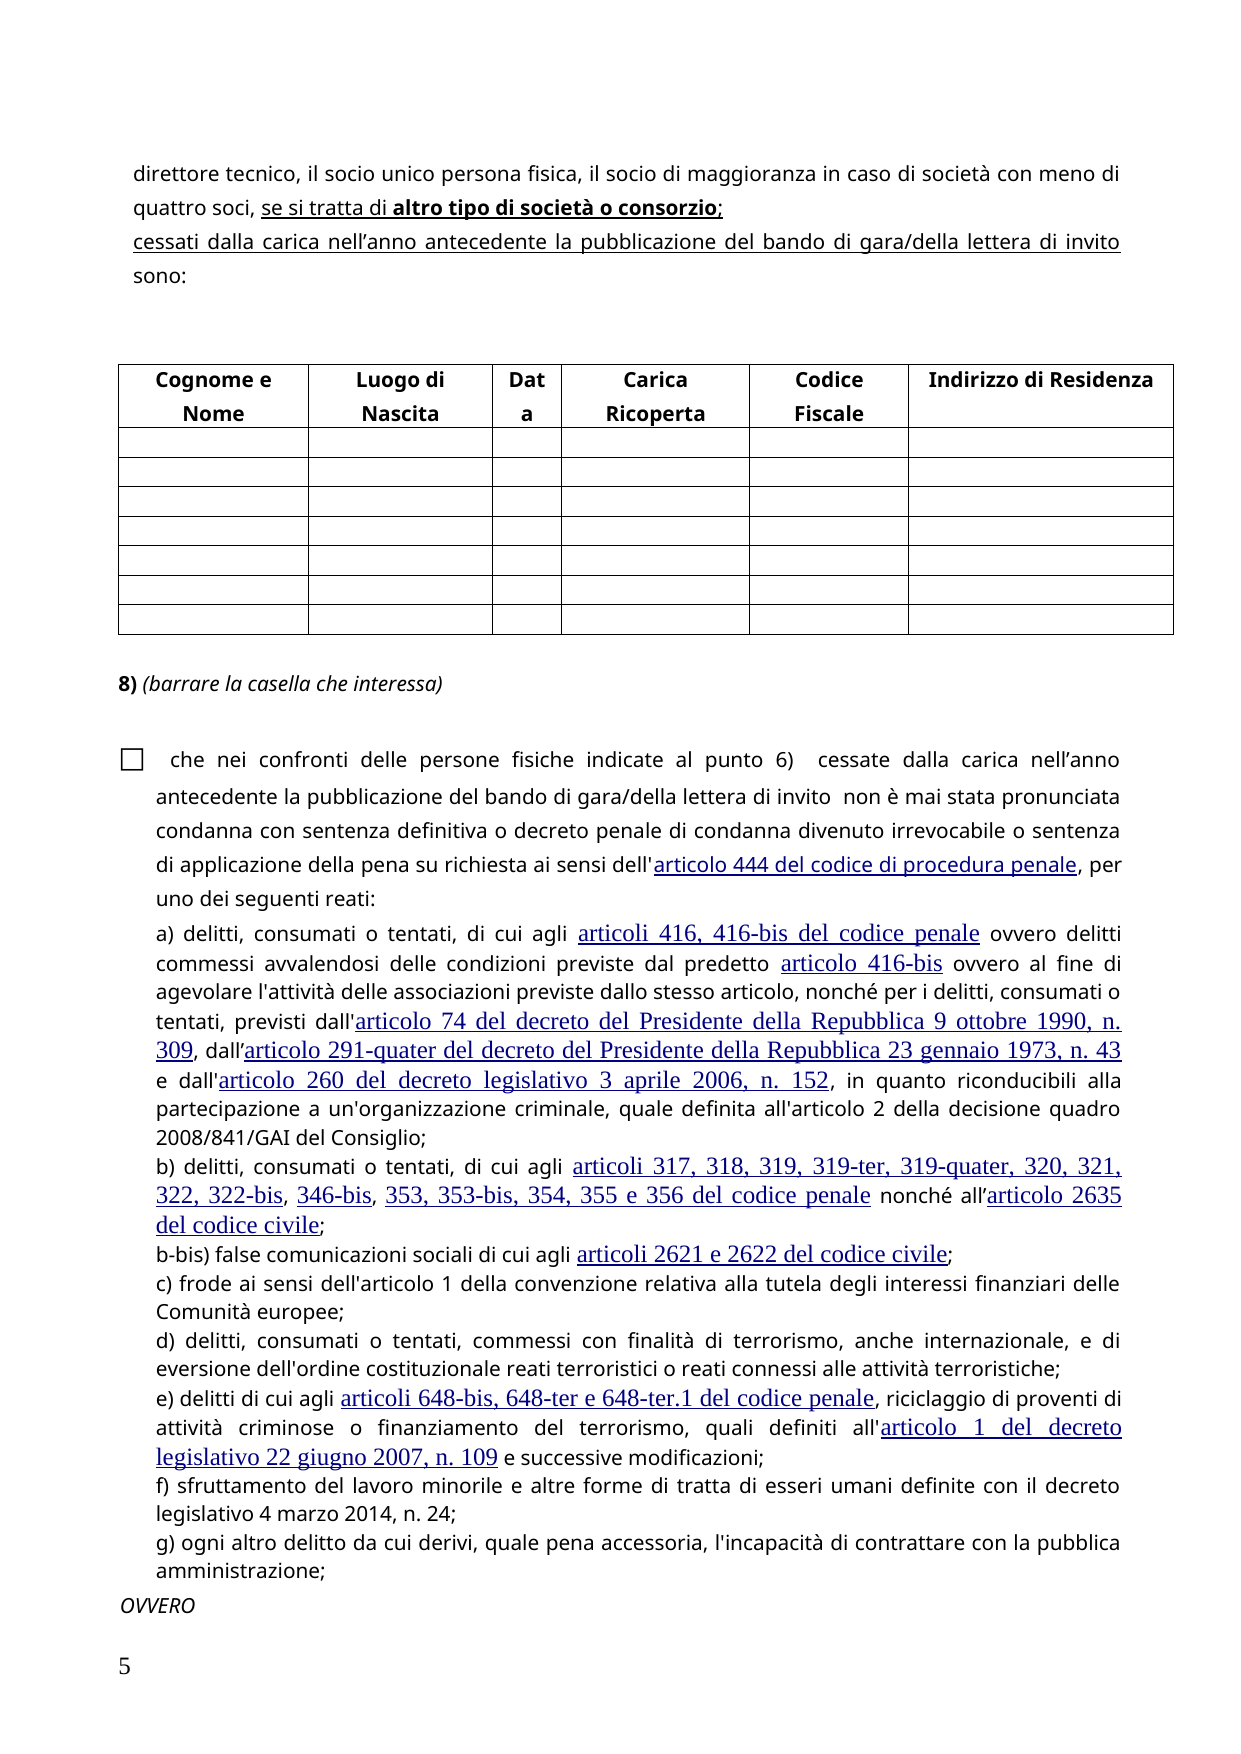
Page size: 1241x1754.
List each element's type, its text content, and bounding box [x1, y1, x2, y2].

list 8) (barrare la casella che interessa) [118, 669, 1122, 697]
text g) ogni altro delitto da cui derivi, quale pena accessoria, l'incapacità di contrattare con la pubblica amministrazione; [156, 1528, 1122, 1585]
table_cell [909, 458, 1173, 486]
table_cell [493, 605, 561, 633]
table_cell [562, 487, 749, 516]
table_cell [119, 576, 308, 604]
table_cell [493, 517, 561, 545]
table_cell [909, 428, 1173, 457]
list cessati dalla carica nell’anno antecedente la pubblicazione del bando di gara/della lettera di invito sono: [133, 227, 1122, 290]
table_cell [562, 576, 749, 604]
table_cell [309, 458, 492, 486]
table_cell [750, 458, 908, 486]
table_cell [119, 605, 308, 633]
table_cell [562, 458, 749, 486]
table_cell [309, 428, 492, 457]
text b) delitti, consumati o tentati, di cui agli articoli 317, 318, 319, 319-ter, 319-quater, 320, 321, 322, 322-bis, 346-bis, 353, 353-bis, 354, 355 e 356 del codice penale nonché all’articolo 2635 del codice civile; [156, 1151, 1122, 1239]
table_cell [493, 487, 561, 516]
table_cell [493, 428, 561, 457]
table_cell [750, 605, 908, 633]
text f) sfruttamento del lavoro minorile e altre forme di tratta di esseri umani definite con il decreto legislativo 4 marzo 2014, n. 24; [156, 1471, 1122, 1528]
table_cell [309, 576, 492, 604]
table_header Indirizzo di Residenza [909, 365, 1173, 427]
table_cell [119, 517, 308, 545]
table_cell [309, 517, 492, 545]
text a) delitti, consumati o tentati, di cui agli articoli 416, 416-bis del codice penale ovvero delitti commessi avvalendosi delle condizioni previste dal predetto articolo 416-bis ovvero al fine di agevolare l'attività delle associazioni previste dallo stesso articolo, nonché per i delitti, consumati o tentati, previsti dall'articolo 74 del decreto del Presidente della Repubblica 9 ottobre 1990, n. 309, dall’articolo 291-quater del decreto del Presidente della Repubblica 23 gennaio 1973, n. 43 e dall'articolo 260 del decreto legislativo 3 aprile 2006, n. 152, in quanto riconducibili alla partecipazione a un'organizzazione criminale, quale definita all'articolo 2 della decisione quadro 2008/841/GAI del Consiglio; [156, 918, 1122, 1151]
list OVVERO [119, 1591, 1122, 1619]
table_cell [562, 605, 749, 633]
table_header Luogo di Nascita [309, 365, 492, 427]
table_cell [562, 517, 749, 545]
table_cell [750, 517, 908, 545]
table_header Cognome e Nome [119, 365, 308, 427]
table_cell [750, 428, 908, 457]
table_cell [309, 487, 492, 516]
list □ che nei confronti delle persone fisiche indicate al punto 6) cessate dalla carica nell’anno antecedente la pubblicazione del bando di gara/della lettera di invito non è mai stata pronunciata condanna con sentenza definitiva o decreto penale di condanna divenuto irrevocabile o sentenza di applicazione della pena su richiesta ai sensi dell'articolo 444 del codice di procedura penale, per uno dei seguenti reati: [118, 737, 1122, 913]
table_cell [493, 576, 561, 604]
table_cell [309, 605, 492, 633]
text c) frode ai sensi dell'articolo 1 della convenzione relativa alla tutela degli interessi finanziari delle Comunità europee; [156, 1269, 1122, 1326]
table_cell [750, 576, 908, 604]
table_header Codice Fiscale [750, 365, 908, 427]
table_cell [309, 546, 492, 574]
table_header Carica Ricoperta [562, 365, 749, 427]
table_cell [750, 546, 908, 574]
table_cell [119, 487, 308, 516]
table_header Data [493, 365, 561, 427]
table_cell [909, 605, 1173, 633]
table_cell [119, 458, 308, 486]
table_cell [909, 546, 1173, 574]
table_cell [119, 428, 308, 457]
table_cell [909, 487, 1173, 516]
list direttore tecnico, il socio unico persona fisica, il socio di maggioranza in caso di società con meno di quattro soci, se si tratta di altro tipo di società o consorzio; [133, 159, 1122, 222]
table_cell [493, 458, 561, 486]
table_cell [562, 428, 749, 457]
table_cell [909, 517, 1173, 545]
text b-bis) false comunicazioni sociali di cui agli articoli 2621 e 2622 del codice civile; [156, 1239, 1122, 1269]
text d) delitti, consumati o tentati, commessi con finalità di terrorismo, anche internazionale, e di eversione dell'ordine costituzionale reati terroristici o reati connessi alle attività terroristiche; [156, 1326, 1122, 1383]
table_cell [909, 576, 1173, 604]
table_cell [562, 546, 749, 574]
table_cell [750, 487, 908, 516]
table_cell [119, 546, 308, 574]
table_cell [493, 546, 561, 574]
text e) delitti di cui agli articoli 648-bis, 648-ter e 648-ter.1 del codice penale, riciclaggio di proventi di attività criminose o finanziamento del terrorismo, quali definiti all'articolo 1 del decreto legislativo 22 giugno 2007, n. 109 e successive modificazioni; [156, 1383, 1122, 1471]
